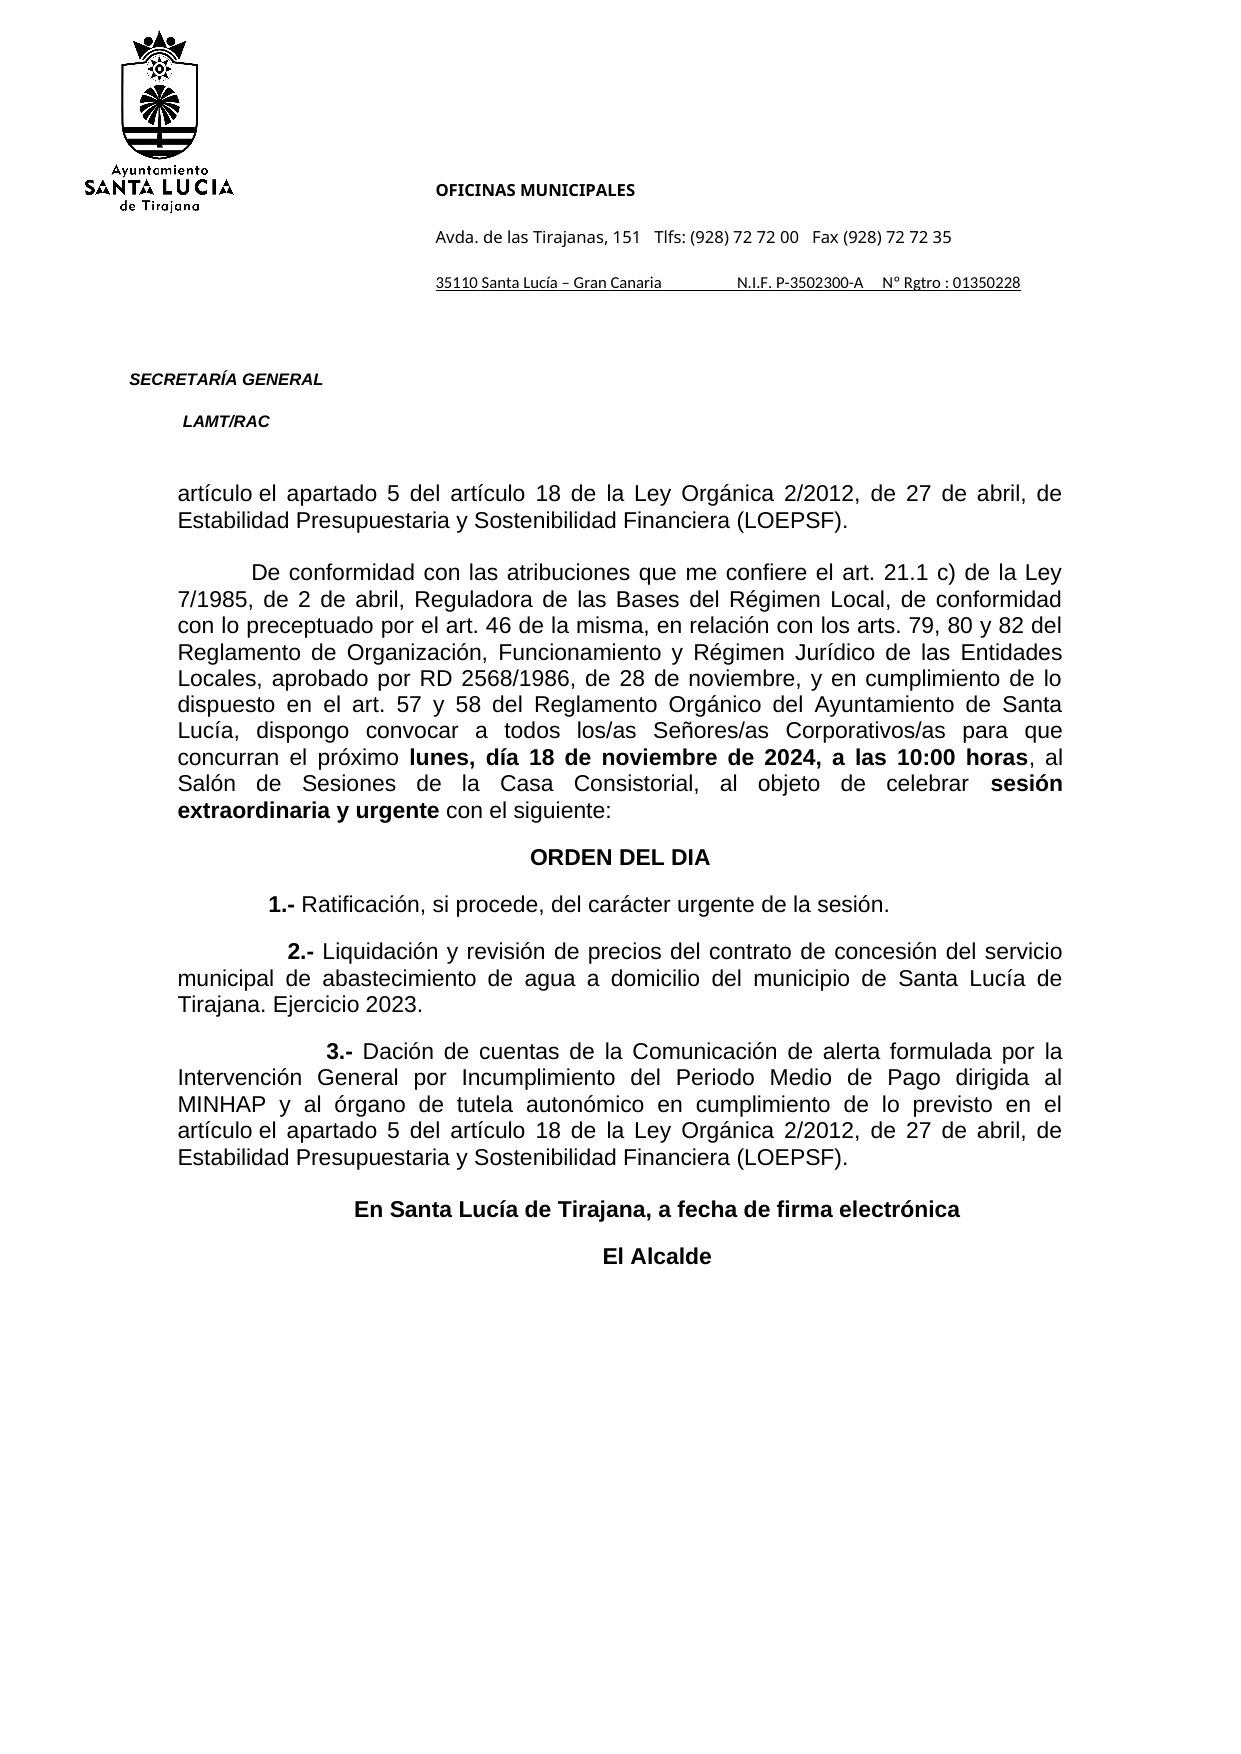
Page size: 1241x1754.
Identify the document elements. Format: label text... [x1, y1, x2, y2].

text El Alcalde [177, 1243, 1063, 1270]
text 3.- Dación de cuentas de la Comunicación de alerta formulada por la Intervención General por Incumplimiento del Periodo Medio de Pago dirigida al MINHAP y al órgano de tutela autonómico en cumplimiento de lo previsto en el artículo el apartado 5 del artículo 18 de la Ley Orgánica 2/2012, de 27 de abril, de Estabilidad Presupuestaria y Sostenibilidad Financiera (LOEPSF). [177, 1038, 1063, 1170]
text 2.- Liquidación y revisión de precios del contrato de concesión del servicio municipal de abastecimiento de agua a domicilio del municipio de Santa Lucía de Tirajana. Ejercicio 2023. [177, 938, 1063, 1017]
text En Santa Lucía de Tirajana, a fecha de firma electrónica [177, 1196, 1063, 1222]
text 1.- Ratificación, si procede, del carácter urgente de la sesión. [177, 891, 1054, 917]
text De conformidad con las atribuciones que me confiere el art. 21.1 c) de la Ley 7/1985, de 2 de abril, Reguladora de las Bases del Régimen Local, de conformidad con lo preceptuado por el art. 46 de la misma, en relación con los arts. 79, 80 y 82 del Reglamento de Organización, Funcionamiento y Régimen Jurídico de las Entidades Locales, aprobado por RD 2568/1986, de 28 de noviembre, y en cumplimiento de lo dispuesto en el art. 57 y 58 del Reglamento Orgánico del Ayuntamiento de Santa Lucía, dispongo convocar a todos los/as Señores/as Corporativos/as para que concurran el próximo lunes, día 18 de noviembre de 2024, a las 10:00 horas, al Salón de Sesiones de la Casa Consistorial, al objeto de celebrar sesión extraordinaria y urgente con el siguiente: [177, 559, 1063, 823]
text artículo el apartado 5 del artículo 18 de la Ley Orgánica 2/2012, de 27 de abril, de Estabilidad Presupuestaria y Sostenibilidad Financiera (LOEPSF). [177, 480, 1063, 533]
text ORDEN DEL DIA [177, 844, 1063, 870]
picture [56, 0, 262, 239]
